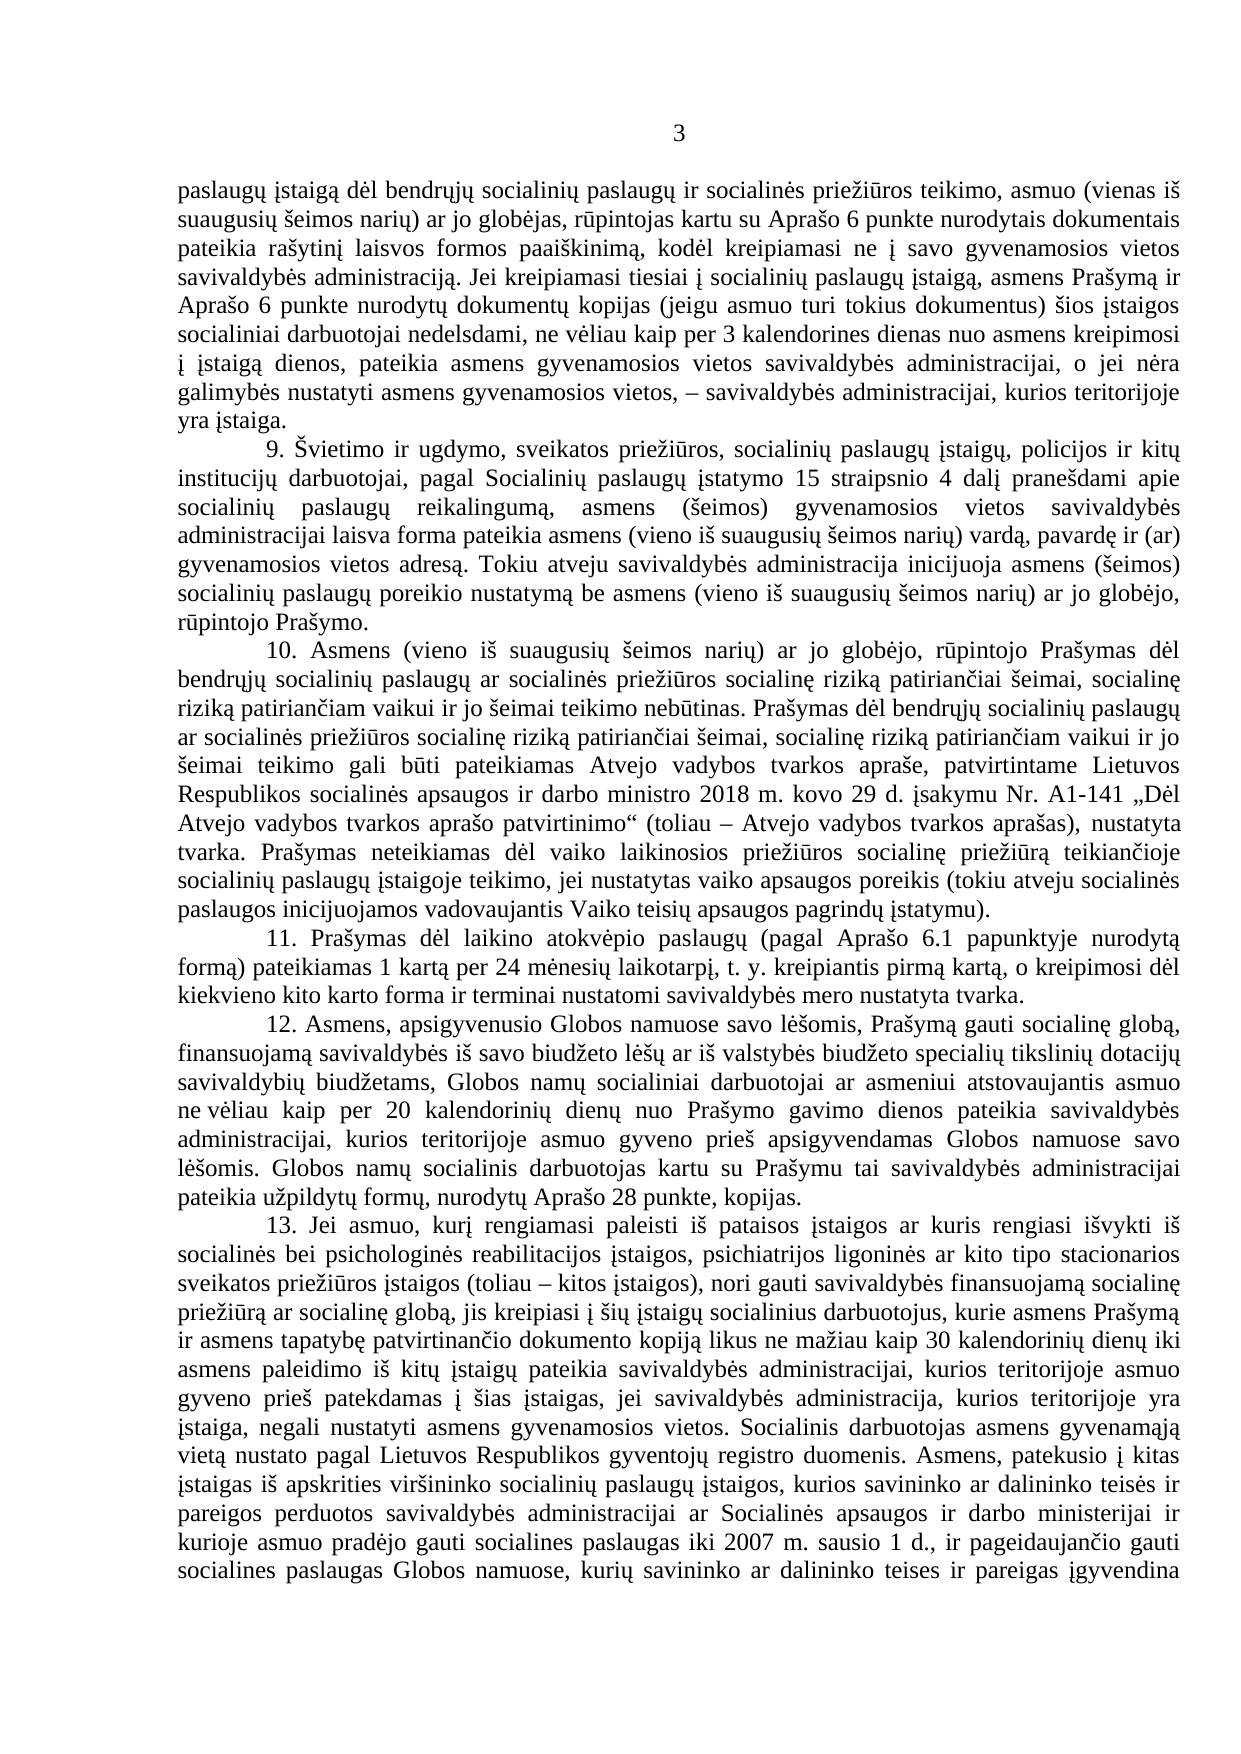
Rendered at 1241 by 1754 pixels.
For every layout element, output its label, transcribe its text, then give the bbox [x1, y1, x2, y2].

text paslaugų įstaigą dėl bendrųjų socialinių paslaugų ir socialinės priežiūros teikimo, asmuo (vienas iš suaugusių šeimos narių) ar jo globėjas, rūpintojas kartu su Aprašo 6 punkte nurodytais dokumentais pateikia rašytinį laisvos formos paaiškinimą, kodėl kreipiamasi ne į savo gyvenamosios vietos savivaldybės administraciją. Jei kreipiamasi tiesiai į socialinių paslaugų įstaigą, asmens Prašymą ir Aprašo 6 punkte nurodytų dokumentų kopijas (jeigu asmuo turi tokius dokumentus) šios įstaigos socialiniai darbuotojai nedelsdami, ne vėliau kaip per 3 kalendorines dienas nuo asmens kreipimosi į įstaigą dienos, pateikia asmens gyvenamosios vietos savivaldybės administracijai, o jei nėra galimybės nustatyti asmens gyvenamosios vietos, – savivaldybės administracijai, kurios teritorijoje yra įstaiga. [177, 176, 1181, 434]
text 9. Švietimo ir ugdymo, sveikatos priežiūros, socialinių paslaugų įstaigų, policijos ir kitų institucijų darbuotojai, pagal Socialinių paslaugų įstatymo 15 straipsnio 4 dalį pranešdami apie socialinių paslaugų reikalingumą, asmens (šeimos) gyvenamosios vietos savivaldybės administracijai laisva forma pateikia asmens (vieno iš suaugusių šeimos narių) vardą, pavardę ir (ar) gyvenamosios vietos adresą. Tokiu atveju savivaldybės administracija inicijuoja asmens (šeimos) socialinių paslaugų poreikio nustatymą be asmens (vieno iš suaugusių šeimos narių) ar jo globėjo, rūpintojo Prašymo. [177, 434, 1181, 636]
text 13. Jei asmuo, kurį rengiamasi paleisti iš pataisos įstaigos ar kuris rengiasi išvykti iš socialinės bei psichologinės reabilitacijos įstaigos, psichiatrijos ligoninės ar kito tipo stacionarios sveikatos priežiūros įstaigos (toliau – kitos įstaigos), nori gauti savivaldybės finansuojamą socialinę priežiūrą ar socialinę globą, jis kreipiasi į šių įstaigų socialinius darbuotojus, kurie asmens Prašymą ir asmens tapatybę patvirtinančio dokumento kopiją likus ne mažiau kaip 30 kalendorinių dienų iki asmens paleidimo iš kitų įstaigų pateikia savivaldybės administracijai, kurios teritorijoje asmuo gyveno prieš patekdamas į šias įstaigas, jei savivaldybės administracija, kurios teritorijoje yra įstaiga, negali nustatyti asmens gyvenamosios vietos. Socialinis darbuotojas asmens gyvenamąją vietą nustato pagal Lietuvos Respublikos gyventojų registro duomenis. Asmens, patekusio į kitas įstaigas iš apskrities viršininko socialinių paslaugų įstaigos, kurios savininko ar dalininko teisės ir pareigos perduotos savivaldybės administracijai ar Socialinės apsaugos ir darbo ministerijai ir kurioje asmuo pradėjo gauti socialines paslaugas iki 2007 m. sausio 1 d., ir pageidaujančio gauti socialines paslaugas Globos namuose, kurių savininko ar dalininko teises ir pareigas įgyvendina [177, 1211, 1181, 1584]
text 11. Prašymas dėl laikino atokvėpio paslaugų (pagal Aprašo 6.1 papunktyje nurodytą formą) pateikiamas 1 kartą per 24 mėnesių laikotarpį, t. y. kreipiantis pirmą kartą, o kreipimosi dėl kiekvieno kito karto forma ir terminai nustatomi savivaldybės mero nustatyta tvarka. [177, 923, 1181, 1009]
text 10. Asmens (vieno iš suaugusių šeimos narių) ar jo globėjo, rūpintojo Prašymas dėl bendrųjų socialinių paslaugų ar socialinės priežiūros socialinę riziką patiriančiai šeimai, socialinę riziką patiriančiam vaikui ir jo šeimai teikimo nebūtinas. Prašymas dėl bendrųjų socialinių paslaugų ar socialinės priežiūros socialinę riziką patiriančiai šeimai, socialinę riziką patiriančiam vaikui ir jo šeimai teikimo gali būti pateikiamas Atvejo vadybos tvarkos apraše, patvirtintame Lietuvos Respublikos socialinės apsaugos ir darbo ministro 2018 m. kovo 29 d. įsakymu Nr. A1-141 „Dėl Atvejo vadybos tvarkos aprašo patvirtinimo“ (toliau – Atvejo vadybos tvarkos aprašas), nustatyta tvarka. Prašymas neteikiamas dėl vaiko laikinosios priežiūros socialinę priežiūrą teikiančioje socialinių paslaugų įstaigoje teikimo, jei nustatytas vaiko apsaugos poreikis (tokiu atveju socialinės paslaugos inicijuojamos vadovaujantis Vaiko teisių apsaugos pagrindų įstatymu). [177, 636, 1181, 923]
text 12. Asmens, apsigyvenusio Globos namuose savo lėšomis, Prašymą gauti socialinę globą, finansuojamą savivaldybės iš savo biudžeto lėšų ar iš valstybės biudžeto specialių tikslinių dotacijų savivaldybių biudžetams, Globos namų socialiniai darbuotojai ar asmeniui atstovaujantis asmuo ne vėliau kaip per 20 kalendorinių dienų nuo Prašymo gavimo dienos pateikia savivaldybės administracijai, kurios teritorijoje asmuo gyveno prieš apsigyvendamas Globos namuose savo lėšomis. Globos namų socialinis darbuotojas kartu su Prašymu tai savivaldybės administracijai pateikia užpildytų formų, nurodytų Aprašo 28 punkte, kopijas. [177, 1009, 1181, 1211]
